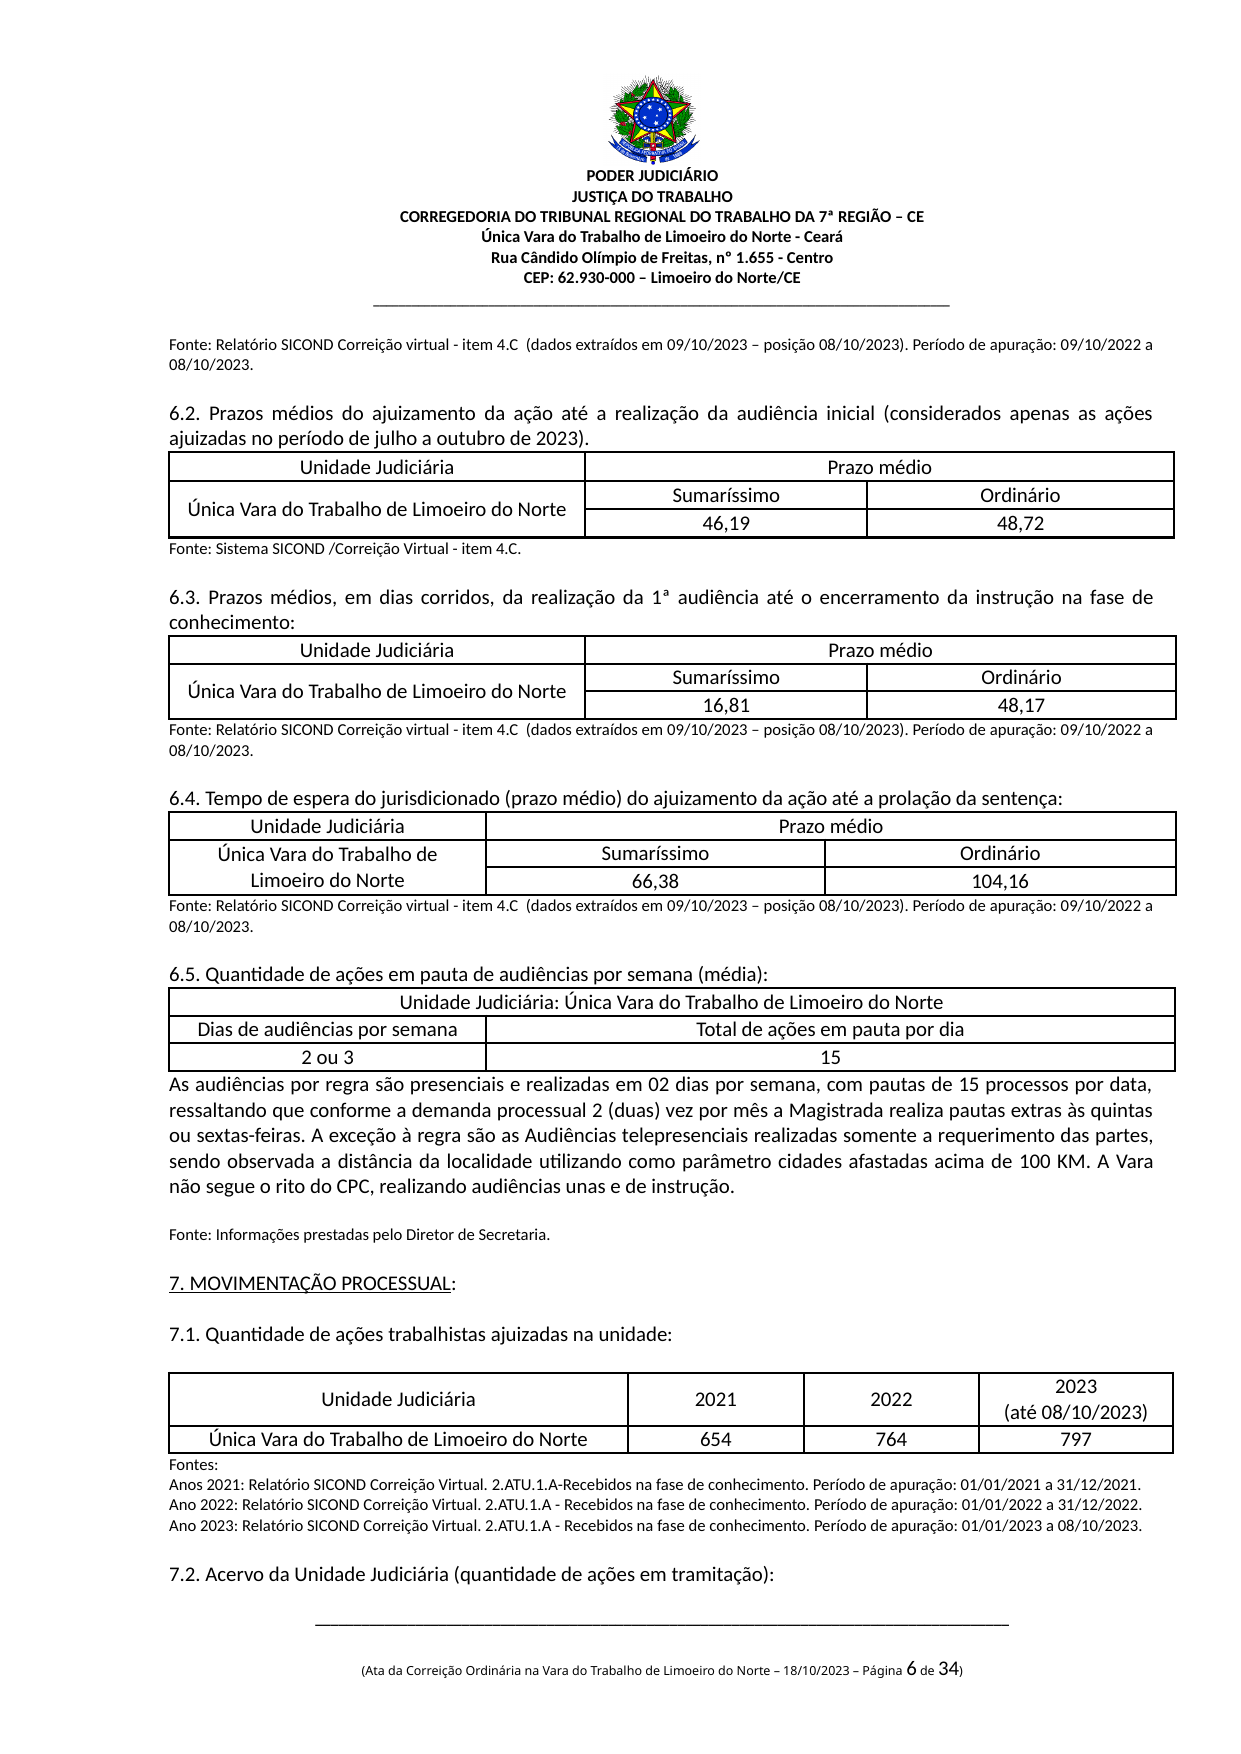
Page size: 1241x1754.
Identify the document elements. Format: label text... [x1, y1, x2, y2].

subtitle Ano 2022: Relatório SICOND Correição Virtual. 2.ATU.1.A - Recebidos na fase de conhecimento. Período de apuração: 01/01/2022 a 31/12/2022. [169, 1495, 1155, 1515]
table_cell 48,17 [868, 692, 1175, 717]
subtitle 7.1. Quantidade de ações trabalhistas ajuizadas na unidade: [169, 1321, 1155, 1346]
table_cell 15 [487, 1044, 1174, 1069]
table_header 2022 [805, 1374, 978, 1424]
subtitle 6.3. Prazos médios, em dias corridos, da realização da 1ª audiência até o encerramento da instrução na fase de conhecimento: [169, 584, 1155, 635]
subtitle Fontes: [169, 1454, 1155, 1474]
table_cell Única Vara do Trabalho de Limoeiro do Norte [170, 482, 584, 536]
table_cell Sumaríssimo [586, 665, 866, 690]
subtitle As audiências por regra são presenciais e realizadas em 02 dias por semana, com pautas de 15 processos por data, ressaltando que conforme a demanda processual 2 (duas) vez por mês a Magistrada realiza pautas extras às quintas ou sextas-feiras. A exceção à regra são as Audiências telepresenciais realizadas somente a requerimento das partes, sendo observada a distância da localidade utilizando como parâmetro cidades afastadas acima de 100 KM. A Vara não segue o rito do CPC, realizando audiências unas e de instrução. [169, 1072, 1155, 1199]
table_cell Sumaríssimo [586, 482, 866, 507]
table_cell Ordinário [868, 482, 1173, 507]
table_cell 66,38 [487, 868, 824, 893]
table_header 2021 [629, 1374, 803, 1424]
subtitle Anos 2021: Relatório SICOND Correição Virtual. 2.ATU.1.A-Recebidos na fase de conhecimento. Período de apuração: 01/01/2021 a 31/12/2021. [169, 1474, 1155, 1495]
table_header Prazo médio [586, 637, 1175, 662]
table_cell Ordinário [868, 665, 1175, 690]
table_header Unidade Judiciária [170, 1374, 627, 1424]
table_cell 797 [980, 1427, 1172, 1452]
subtitle 6.2. Prazos médios do ajuizamento da ação até a realização da audiência inicial (considerados apenas as ações ajuizadas no período de julho a outubro de 2023). [169, 400, 1155, 451]
picture [603, 73, 702, 166]
table_header Unidade Judiciária: Única Vara do Trabalho de Limoeiro do Norte [170, 989, 1174, 1014]
subtitle 7.2. Acervo da Unidade Judiciária (quantidade de ações em tramitação): [169, 1561, 1155, 1586]
table_cell Única Vara do Trabalho de Limoeiro do Norte [170, 841, 485, 893]
table_cell 2 ou 3 [170, 1044, 485, 1069]
table_cell Total de ações em pauta por dia [487, 1017, 1174, 1042]
table_cell 654 [629, 1427, 803, 1452]
subtitle Fonte: Informações prestadas pelo Diretor de Secretaria. [169, 1224, 1155, 1244]
subtitle Fonte: Relatório SICOND Correição virtual - item 4.C (dados extraídos em 09/10/2023 – posição 08/10/2023). Período de apuração: 09/10/2022 a 08/10/2023. [169, 720, 1155, 760]
subtitle Ano 2023: Relatório SICOND Correição Virtual. 2.ATU.1.A - Recebidos na fase de conhecimento. Período de apuração: 01/01/2023 a 08/10/2023. [169, 1515, 1155, 1535]
table_cell 16,81 [586, 692, 866, 717]
table_header Prazo médio [487, 813, 1175, 838]
table_cell Sumaríssimo [487, 841, 824, 866]
table_cell Única Vara do Trabalho de Limoeiro do Norte [170, 665, 584, 717]
table_cell Dias de audiências por semana [170, 1017, 485, 1042]
table_cell 104,16 [826, 868, 1175, 893]
table_header 2023 (até 08/10/2023) [980, 1374, 1172, 1424]
table_cell 46,19 [586, 510, 866, 536]
table_header Unidade Judiciária [170, 637, 584, 662]
subtitle Fonte: Sistema SICOND /Correição Virtual - item 4.C. [169, 539, 1155, 559]
table_cell 48,72 [868, 510, 1173, 536]
subtitle Fonte: Relatório SICOND Correição virtual - item 4.C (dados extraídos em 09/10/2023 – posição 08/10/2023). Período de apuração: 09/10/2022 a 08/10/2023. [169, 334, 1155, 375]
subtitle 6.5. Quantidade de ações em pauta de audiências por semana (média): [169, 962, 1155, 987]
table_header Prazo médio [586, 453, 1173, 480]
table_cell Ordinário [826, 841, 1175, 866]
subtitle Fonte: Relatório SICOND Correição virtual - item 4.C (dados extraídos em 09/10/2023 – posição 08/10/2023). Período de apuração: 09/10/2022 a 08/10/2023. [169, 896, 1155, 936]
subtitle 6.4. Tempo de espera do jurisdicionado (prazo médio) do ajuizamento da ação até a prolação da sentença: [169, 786, 1155, 811]
table_cell Única Vara do Trabalho de Limoeiro do Norte [170, 1427, 627, 1452]
subtitle 7. MOVIMENTAÇÃO PROCESSUAL: [169, 1270, 1155, 1295]
table_header Unidade Judiciária [170, 813, 485, 838]
table_cell 764 [805, 1427, 978, 1452]
table_header Unidade Judiciária [170, 453, 584, 480]
